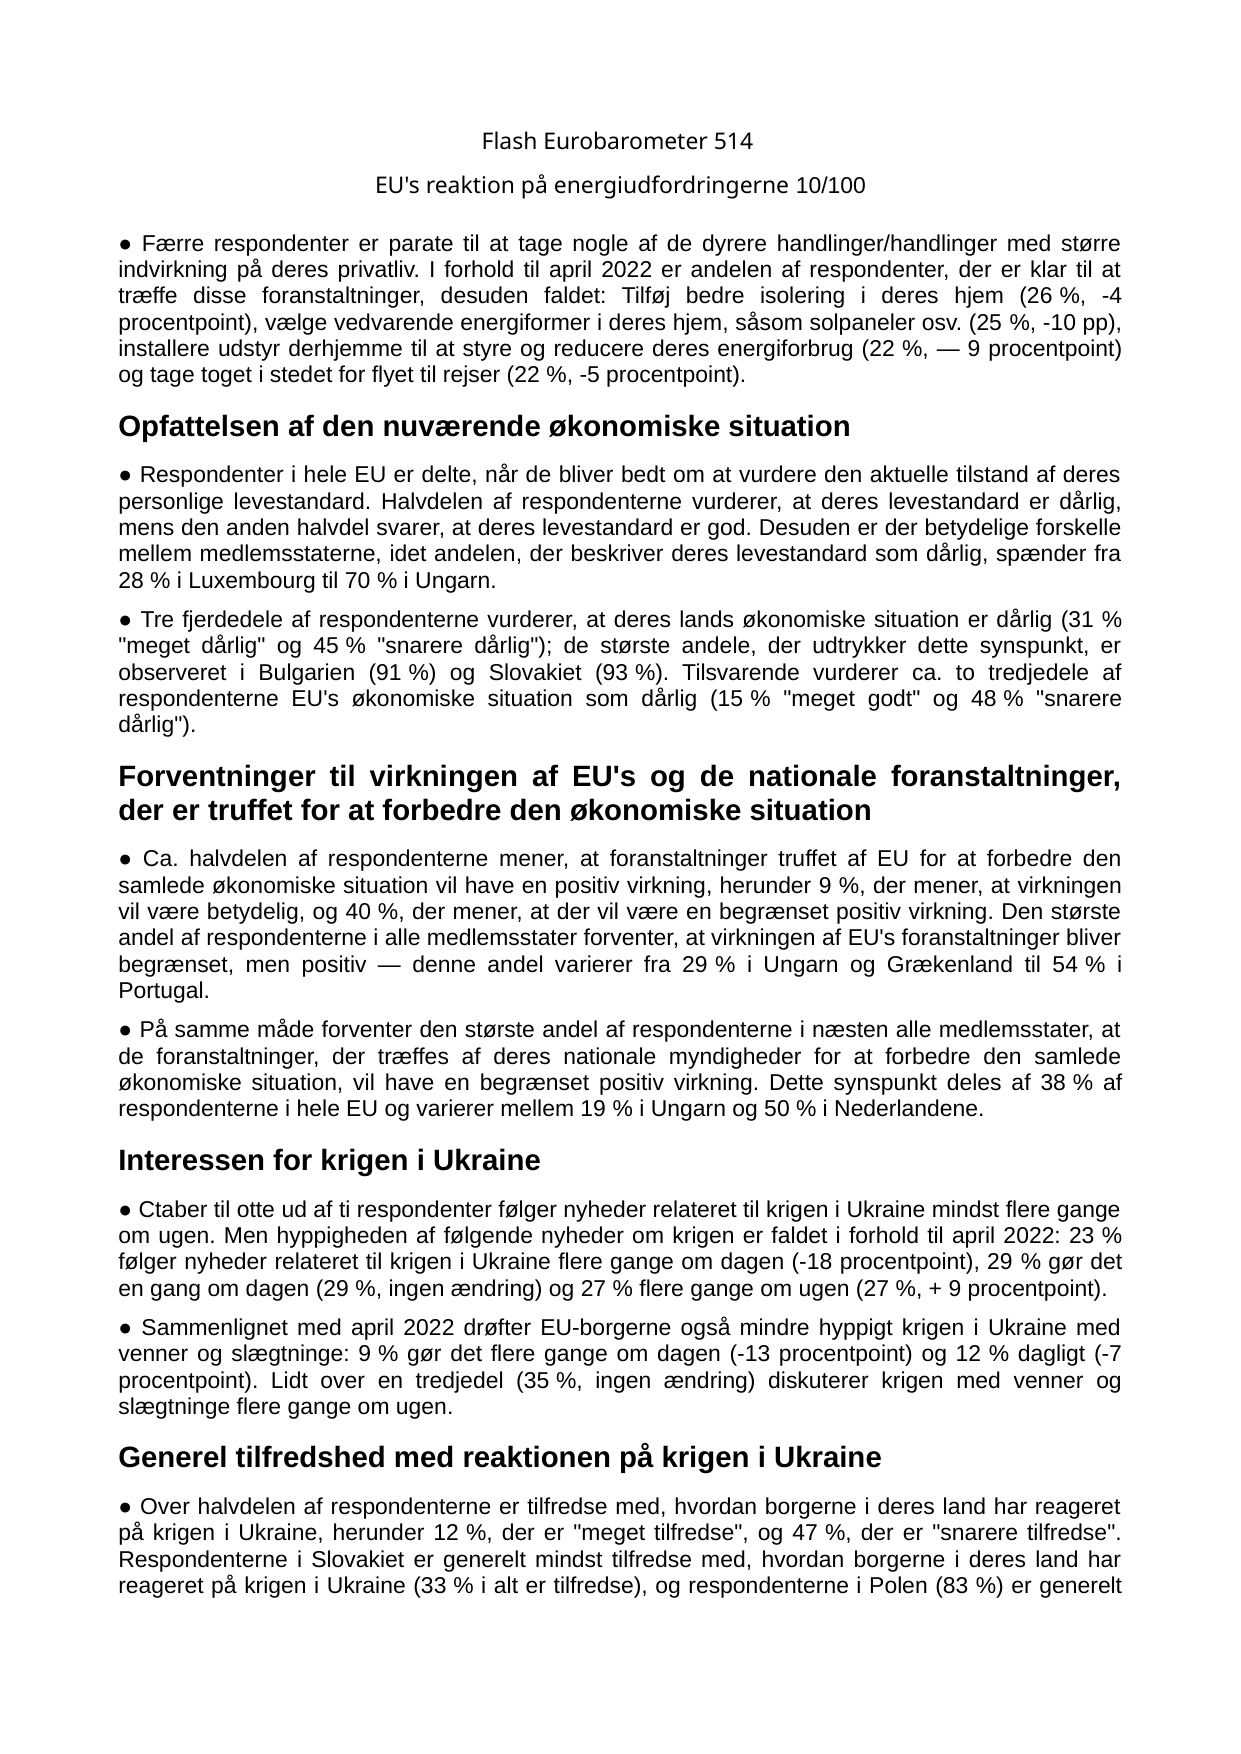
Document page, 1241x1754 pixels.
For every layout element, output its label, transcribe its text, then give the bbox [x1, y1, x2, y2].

text ● På samme måde forventer den største andel af respondenterne i næsten alle medlemsstater, at de foranstaltninger, der træffes af deres nationale myndigheder for at forbedre den samlede økonomiske situation, vil have en begrænset positiv virkning. Dette synspunkt deles af 38 % af respondenterne i hele EU og varierer mellem 19 % i Ungarn og 50 % i Nederlandene. [118, 1016, 1122, 1122]
text ● Sammenlignet med april 2022 drøfter EU-borgerne også mindre hyppigt krigen i Ukraine med venner og slægtninge: 9 % gør det flere gange om dagen (-13 procentpoint) og 12 % dagligt (-7 procentpoint). Lidt over en tredjedel (35 %, ingen ændring) diskuterer krigen med venner og slægtninge flere gange om ugen. [118, 1314, 1122, 1419]
subtitle Opfattelsen af den nuværende økonomiske situation [118, 409, 1122, 442]
text ● Respondenter i hele EU er delte, når de bliver bedt om at vurdere den aktuelle tilstand af deres personlige levestandard. Halvdelen af respondenterne vurderer, at deres levestandard er dårlig, mens den anden halvdel svarer, at deres levestandard er god. Desuden er der betydelige forskelle mellem medlemsstaterne, idet andelen, der beskriver deres levestandard som dårlig, spænder fra 28 % i Luxembourg til 70 % i Ungarn. [118, 461, 1122, 593]
text ● Ca. halvdelen af respondenterne mener, at foranstaltninger truffet af EU for at forbedre den samlede økonomiske situation vil have en positiv virkning, herunder 9 %, der mener, at virkningen vil være betydelig, og 40 %, der mener, at der vil være en begrænset positiv virkning. Den største andel af respondenterne i alle medlemsstater forventer, at virkningen af EU's foranstaltninger bliver begrænset, men positiv — denne andel varierer fra 29 % i Ungarn og Grækenland til 54 % i Portugal. [118, 845, 1122, 1003]
subtitle Forventninger til virkningen af EU's og de nationale foranstaltninger, der er truffet for at forbedre den økonomiske situation [118, 759, 1122, 826]
text ● Færre respondenter er parate til at tage nogle af de dyrere handlinger/handlinger med større indvirkning på deres privatliv. I forhold til april 2022 er andelen af respondenter, der er klar til at træffe disse foranstaltninger, desuden faldet: Tilføj bedre isolering i deres hjem (26 %, -4 procentpoint), vælge vedvarende energiformer i deres hjem, såsom solpaneler osv. (25 %, -10 pp), installere udstyr derhjemme til at styre og reducere deres energiforbrug (22 %, — 9 procentpoint) og tage toget i stedet for flyet til rejser (22 %, -5 procentpoint). [118, 229, 1122, 388]
subtitle Generel tilfredshed med reaktionen på krigen i Ukraine [118, 1440, 1122, 1474]
subtitle Interessen for krigen i Ukraine [118, 1143, 1122, 1177]
text ● Tre fjerdedele af respondenterne vurderer, at deres lands økonomiske situation er dårlig (31 % "meget dårlig" og 45 % "snarere dårlig"); de største andele, der udtrykker dette synspunkt, er observeret i Bulgarien (91 %) og Slovakiet (93 %). Tilsvarende vurderer ca. to tredjedele af respondenterne EU's økonomiske situation som dårlig (15 % "meget godt" og 48 % "snarere dårlig"). [118, 606, 1122, 738]
text ● Over halvdelen af respondenterne er tilfredse med, hvordan borgerne i deres land har reageret på krigen i Ukraine, herunder 12 %, der er "meget tilfredse", og 47 %, der er "snarere tilfredse". Respondenterne i Slovakiet er generelt mindst tilfredse med, hvordan borgerne i deres land har reageret på krigen i Ukraine (33 % i alt er tilfredse), og respondenterne i Polen (83 %) er generelt [118, 1493, 1122, 1598]
text ● Ctaber til otte ud af ti respondenter følger nyheder relateret til krigen i Ukraine mindst flere gange om ugen. Men hyppigheden af ​​følgende nyheder om krigen er faldet i forhold til april 2022: 23 % følger nyheder relateret til krigen i Ukraine flere gange om dagen (-18 procentpoint), 29 % gør det en gang om dagen (29 %, ingen ændring) og 27 % flere gange om ugen (27 %, + 9 procentpoint). [118, 1196, 1122, 1301]
